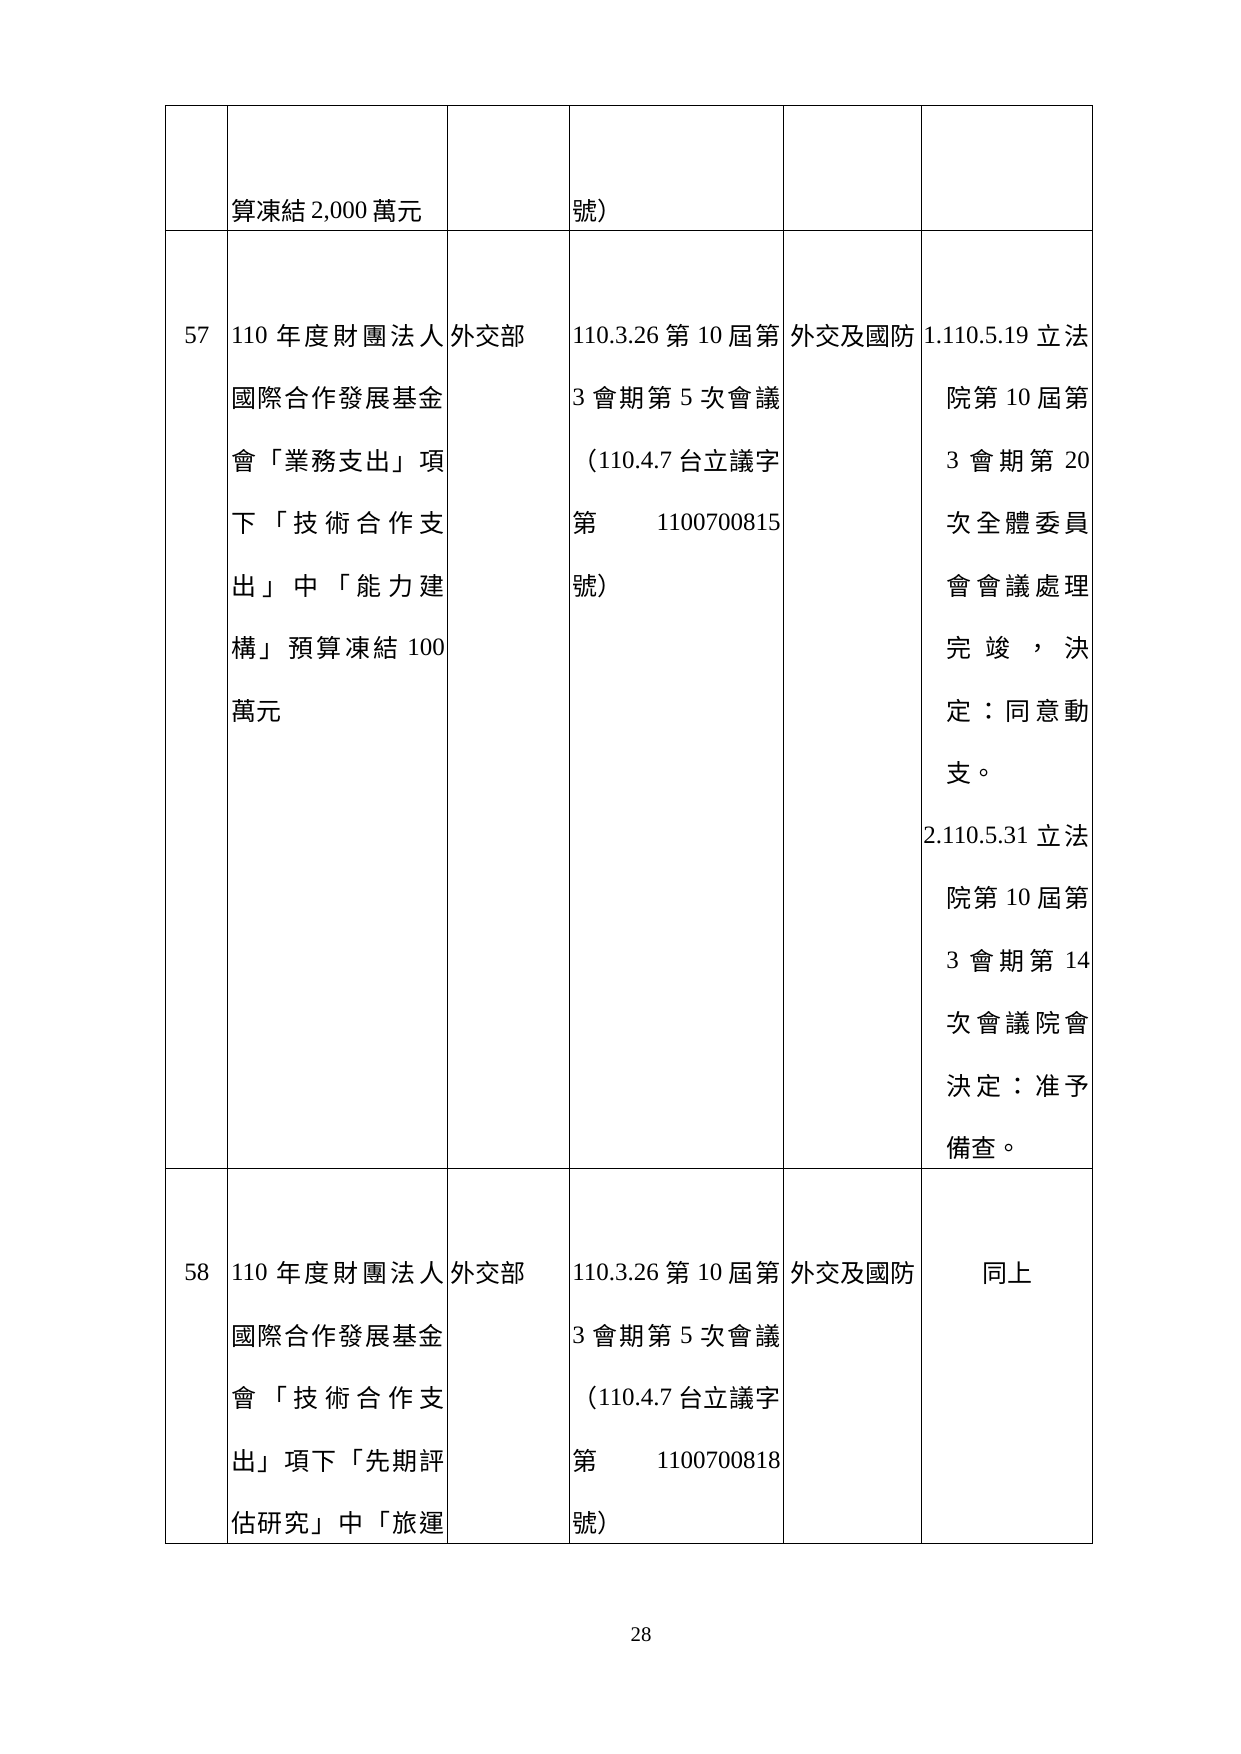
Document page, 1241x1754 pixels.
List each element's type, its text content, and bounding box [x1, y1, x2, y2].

table_cell 外交及國防 [784, 1169, 921, 1543]
table_cell 110年度財團法人國際合作發展基金會「技術合作支出」項下「先期評估研究」中「旅運 [228, 1169, 447, 1543]
table_cell 外交部 [448, 231, 569, 1168]
table_cell [922, 106, 1092, 230]
table_cell 外交及國防 [784, 231, 921, 1168]
table_cell [448, 106, 569, 230]
table_cell 110.3.26第10屆第3會期第5次會議（110.4.7台立議字第1100700815號） [570, 231, 783, 1168]
table_cell [166, 1169, 227, 1543]
table_cell 算凍結2,000萬元 [228, 106, 447, 230]
table_cell 110.3.26第10屆第3會期第5次會議（110.4.7台立議字第1100700818號） [570, 1169, 783, 1543]
table_cell 1.110.5.19立法院第10屆第3會期第20次全體委員會會議處理完竣，決定：同意動支。 2.110.5.31立法院第10屆第3會期第14次會議院會決定：准予備查。 [922, 231, 1092, 1168]
table_cell [166, 231, 227, 1168]
table_cell 外交部 [448, 1169, 569, 1543]
table_cell 110年度財團法人國際合作發展基金會「業務支出」項下「技術合作支出」中「能力建構」預算凍結100萬元 [228, 231, 447, 1168]
table_cell [784, 106, 921, 230]
table_cell 號） [570, 106, 783, 230]
table_cell [166, 106, 227, 230]
table_cell 同上 [922, 1169, 1092, 1543]
